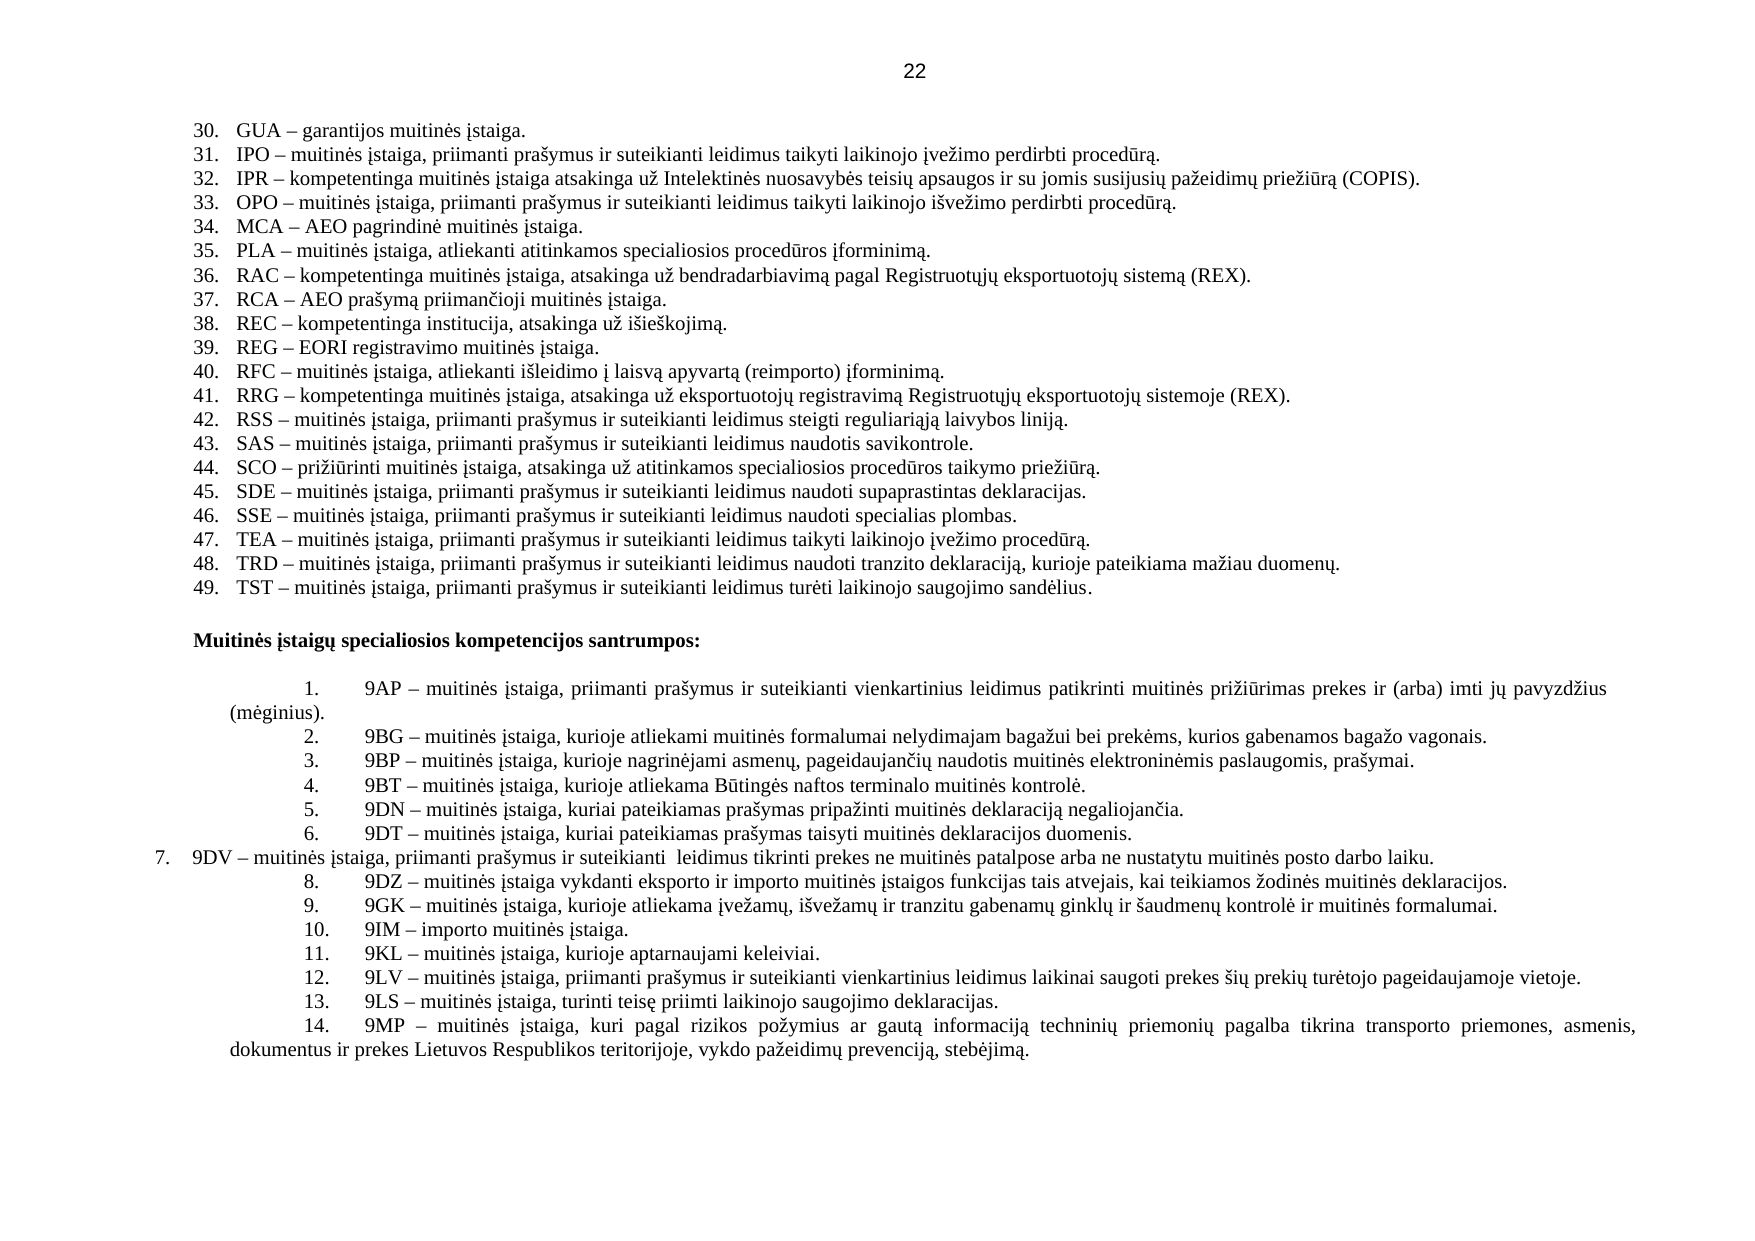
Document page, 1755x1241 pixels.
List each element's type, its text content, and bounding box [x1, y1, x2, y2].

text 44. SCO – prižiūrinti muitinės įstaiga, atsakinga už atitinkamos specialiosios procedūros taikymo priežiūrą. [118, 455, 1636, 479]
text 37. RCA – AEO prašymą priimančioji muitinės įstaiga. [118, 287, 1636, 311]
text 2. 9BG – muitinės įstaiga, kurioje atliekami muitinės formalumai nelydimajam bagažui bei prekėms, kurios gabenamos bagažo vagonais. [229, 724, 1639, 748]
text 31. IPO – muitinės įstaiga, priimanti prašymus ir suteikianti leidimus taikyti laikinojo įvežimo perdirbti procedūrą. [118, 142, 1636, 166]
text 38. REC – kompetentinga institucija, atsakinga už išieškojimą. [118, 311, 1636, 335]
text 14. 9MP – muitinės įstaiga, kuri pagal rizikos požymius ar gautą informaciją techninių priemonių pagalba tikrina transporto priemones, asmenis, dokumentus ir prekes Lietuvos Respublikos teritorijoje, vykdo pažeidimų prevenciją, stebėjimą. [229, 1013, 1639, 1061]
text 10. 9IM – importo muitinės įstaiga. [229, 917, 1639, 941]
text 36. RAC – kompetentinga muitinės įstaiga, atsakinga už bendradarbiavimą pagal Registruotųjų eksportuotojų sistemą (REX). [118, 262, 1636, 287]
text 46. SSE – muitinės įstaiga, priimanti prašymus ir suteikianti leidimus naudoti specialias plombas. [118, 503, 1636, 527]
text 4. 9BT – muitinės įstaiga, kurioje atliekama Būtingės naftos terminalo muitinės kontrolė. [229, 772, 1639, 797]
text 49. TST – muitinės įstaiga, priimanti prašymus ir suteikianti leidimus turėti laikinojo saugojimo sandėlius. [118, 575, 1636, 599]
text 48. TRD – muitinės įstaiga, priimanti prašymus ir suteikianti leidimus naudoti tranzito deklaraciją, kurioje pateikiama mažiau duomenų. [118, 551, 1636, 575]
text 11. 9KL – muitinės įstaiga, kurioje aptarnaujami keleiviai. [229, 941, 1639, 965]
text 1. 9AP – muitinės įstaiga, priimanti prašymus ir suteikianti vienkartinius leidimus patikrinti muitinės prižiūrimas prekes ir (arba) imti jų pavyzdžius (mėginius). [229, 676, 1610, 724]
text 13. 9LS – muitinės įstaiga, turinti teisę priimti laikinojo saugojimo deklaracijas. [229, 989, 1639, 1013]
text Muitinės įstaigų specialiosios kompetencijos santrumpos: [118, 628, 1610, 652]
text 5. 9DN – muitinės įstaiga, kuriai pateikiamas prašymas pripažinti muitinės deklaraciją negaliojančia. [229, 797, 1639, 821]
text 8. 9DZ – muitinės įstaiga vykdanti eksporto ir importo muitinės įstaigos funkcijas tais atvejais, kai teikiamos žodinės muitinės deklaracijos. [229, 869, 1639, 893]
text 42. RSS – muitinės įstaiga, priimanti prašymus ir suteikianti leidimus steigti reguliariąją laivybos liniją. [118, 407, 1636, 431]
text 35. PLA – muitinės įstaiga, atliekanti atitinkamos specialiosios procedūros įforminimą. [118, 238, 1636, 262]
text 6. 9DT – muitinės įstaiga, kuriai pateikiamas prašymas taisyti muitinės deklaracijos duomenis. [229, 821, 1639, 845]
text 45. SDE – muitinės įstaiga, priimanti prašymus ir suteikianti leidimus naudoti supaprastintas deklaracijas. [118, 479, 1636, 503]
text 39. REG – EORI registravimo muitinės įstaiga. [118, 335, 1636, 359]
text 47. TEA – muitinės įstaiga, priimanti prašymus ir suteikianti leidimus taikyti laikinojo įvežimo procedūrą. [118, 527, 1636, 551]
text 34. MCA – AEO pagrindinė muitinės įstaiga. [118, 214, 1636, 238]
text 7. 9DV – muitinės įstaiga, priimanti prašymus ir suteikianti leidimus tikrinti prekes ne muitinės patalpose arba ne nustatytu muitinės posto darbo laiku. [154, 845, 1636, 869]
text 41. RRG – kompetentinga muitinės įstaiga, atsakinga už eksportuotojų registravimą Registruotųjų eksportuotojų sistemoje (REX). [118, 383, 1636, 407]
text 3. 9BP – muitinės įstaiga, kurioje nagrinėjami asmenų, pageidaujančių naudotis muitinės elektroninėmis paslaugomis, prašymai. [229, 748, 1639, 772]
text 30. GUA – garantijos muitinės įstaiga. [118, 118, 1636, 142]
text 40. RFC – muitinės įstaiga, atliekanti išleidimo į laisvą apyvartą (reimporto) įforminimą. [118, 359, 1636, 383]
text 43. SAS – muitinės įstaiga, priimanti prašymus ir suteikianti leidimus naudotis savikontrole. [118, 431, 1636, 455]
text 12. 9LV – muitinės įstaiga, priimanti prašymus ir suteikianti vienkartinius leidimus laikinai saugoti prekes šių prekių turėtojo pageidaujamoje vietoje. [229, 965, 1639, 989]
text 33. OPO – muitinės įstaiga, priimanti prašymus ir suteikianti leidimus taikyti laikinojo išvežimo perdirbti procedūrą. [118, 190, 1636, 214]
text 9. 9GK – muitinės įstaiga, kurioje atliekama įvežamų, išvežamų ir tranzitu gabenamų ginklų ir šaudmenų kontrolė ir muitinės formalumai. [229, 893, 1639, 917]
text 32. IPR – kompetentinga muitinės įstaiga atsakinga už Intelektinės nuosavybės teisių apsaugos ir su jomis susijusių pažeidimų priežiūrą (COPIS). [118, 166, 1636, 190]
